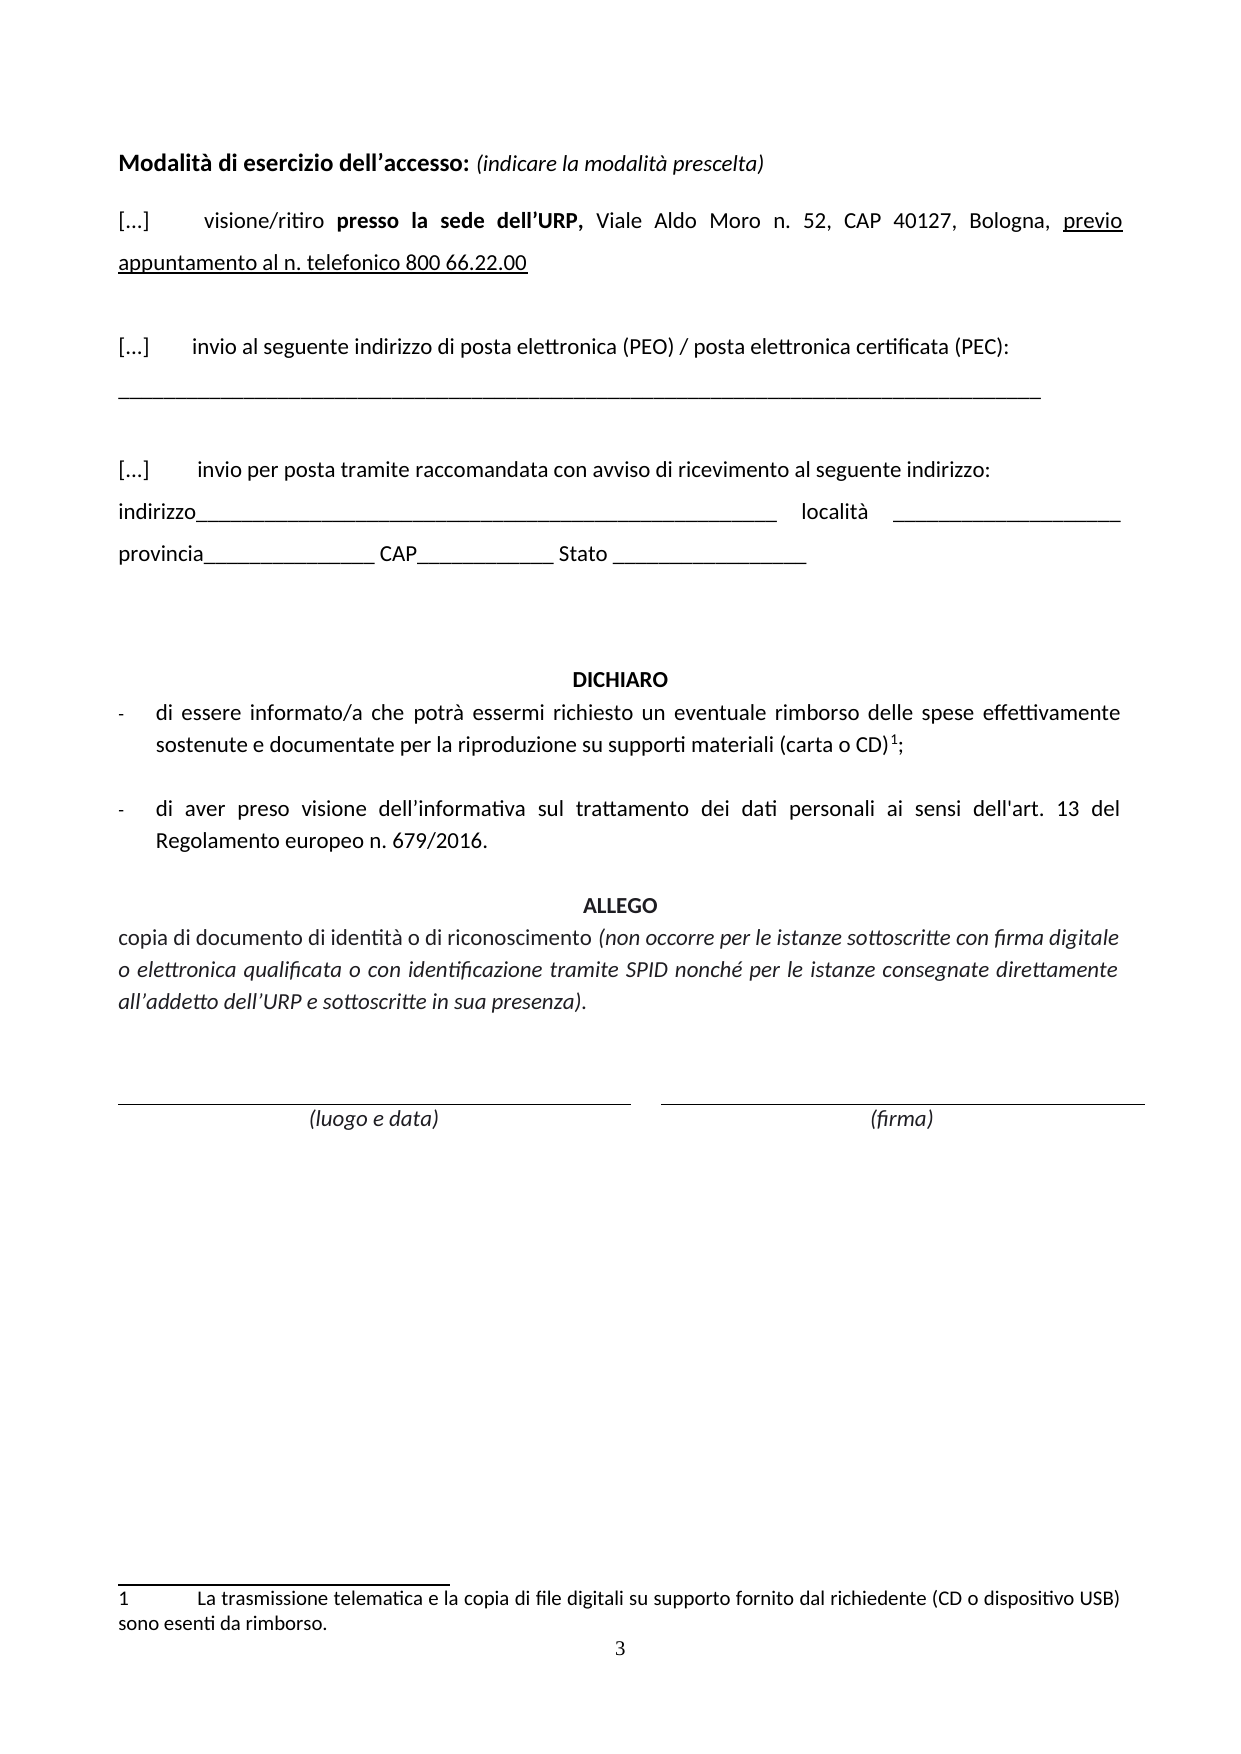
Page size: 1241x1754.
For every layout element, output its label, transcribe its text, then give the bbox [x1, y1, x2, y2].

table_header [661, 1076, 1144, 1103]
table_cell (luogo e data) [118, 1105, 631, 1132]
list di aver preso visione dell’informativa sul trattamento dei dati personali ai sensi dell'art. 13 del Regolamento europeo n. 679/2016. [118, 794, 1122, 854]
text [...] invio al seguente indirizzo di posta elettronica (PEO) / posta elettronica certificata (PEC): [118, 332, 1167, 360]
text ALLEGO [118, 891, 1122, 919]
text indirizzo___________________________________________________ località ____________________ provincia_______________ CAP____________ Stato _________________ [118, 497, 1122, 567]
table_cell (firma) [661, 1105, 1144, 1132]
text [...] invio per posta tramite raccomandata con avviso di ricevimento al seguente indirizzo: [118, 456, 1167, 483]
list La trasmissione telematica e la copia di file digitali su supporto fornito dal richiedente (CD o dispositivo USB) sono esenti da rimborso. [118, 1585, 1122, 1636]
table_header [631, 1076, 661, 1103]
text copia di documento di identità o di riconoscimento (non occorre per le istanze sottoscritte con firma digitale o elettronica qualificata o con identificazione tramite SPID nonché per le istanze consegnate direttamente all’addetto dell’URP e sottoscritte in sua presenza). [118, 923, 1122, 1015]
text Modalità di esercizio dell’accesso: (indicare la modalità prescelta) [118, 148, 1122, 178]
table_header [118, 1076, 631, 1103]
text DICHIARO [118, 665, 1122, 693]
table_cell [631, 1104, 661, 1132]
text [...] visione/ritiro presso la sede dell’URP, Viale Aldo Moro n. 52, CAP 40127, Bologna, previo appuntamento al n. telefonico 800 66.22.00 [118, 206, 1122, 276]
text _________________________________________________________________________________ [118, 374, 1167, 402]
list di essere informato/a che potrà essermi richiesto un eventuale rimborso delle spese effettivamente sostenute e documentate per la riproduzione su supporti materiali (carta o CD); [118, 698, 1122, 758]
